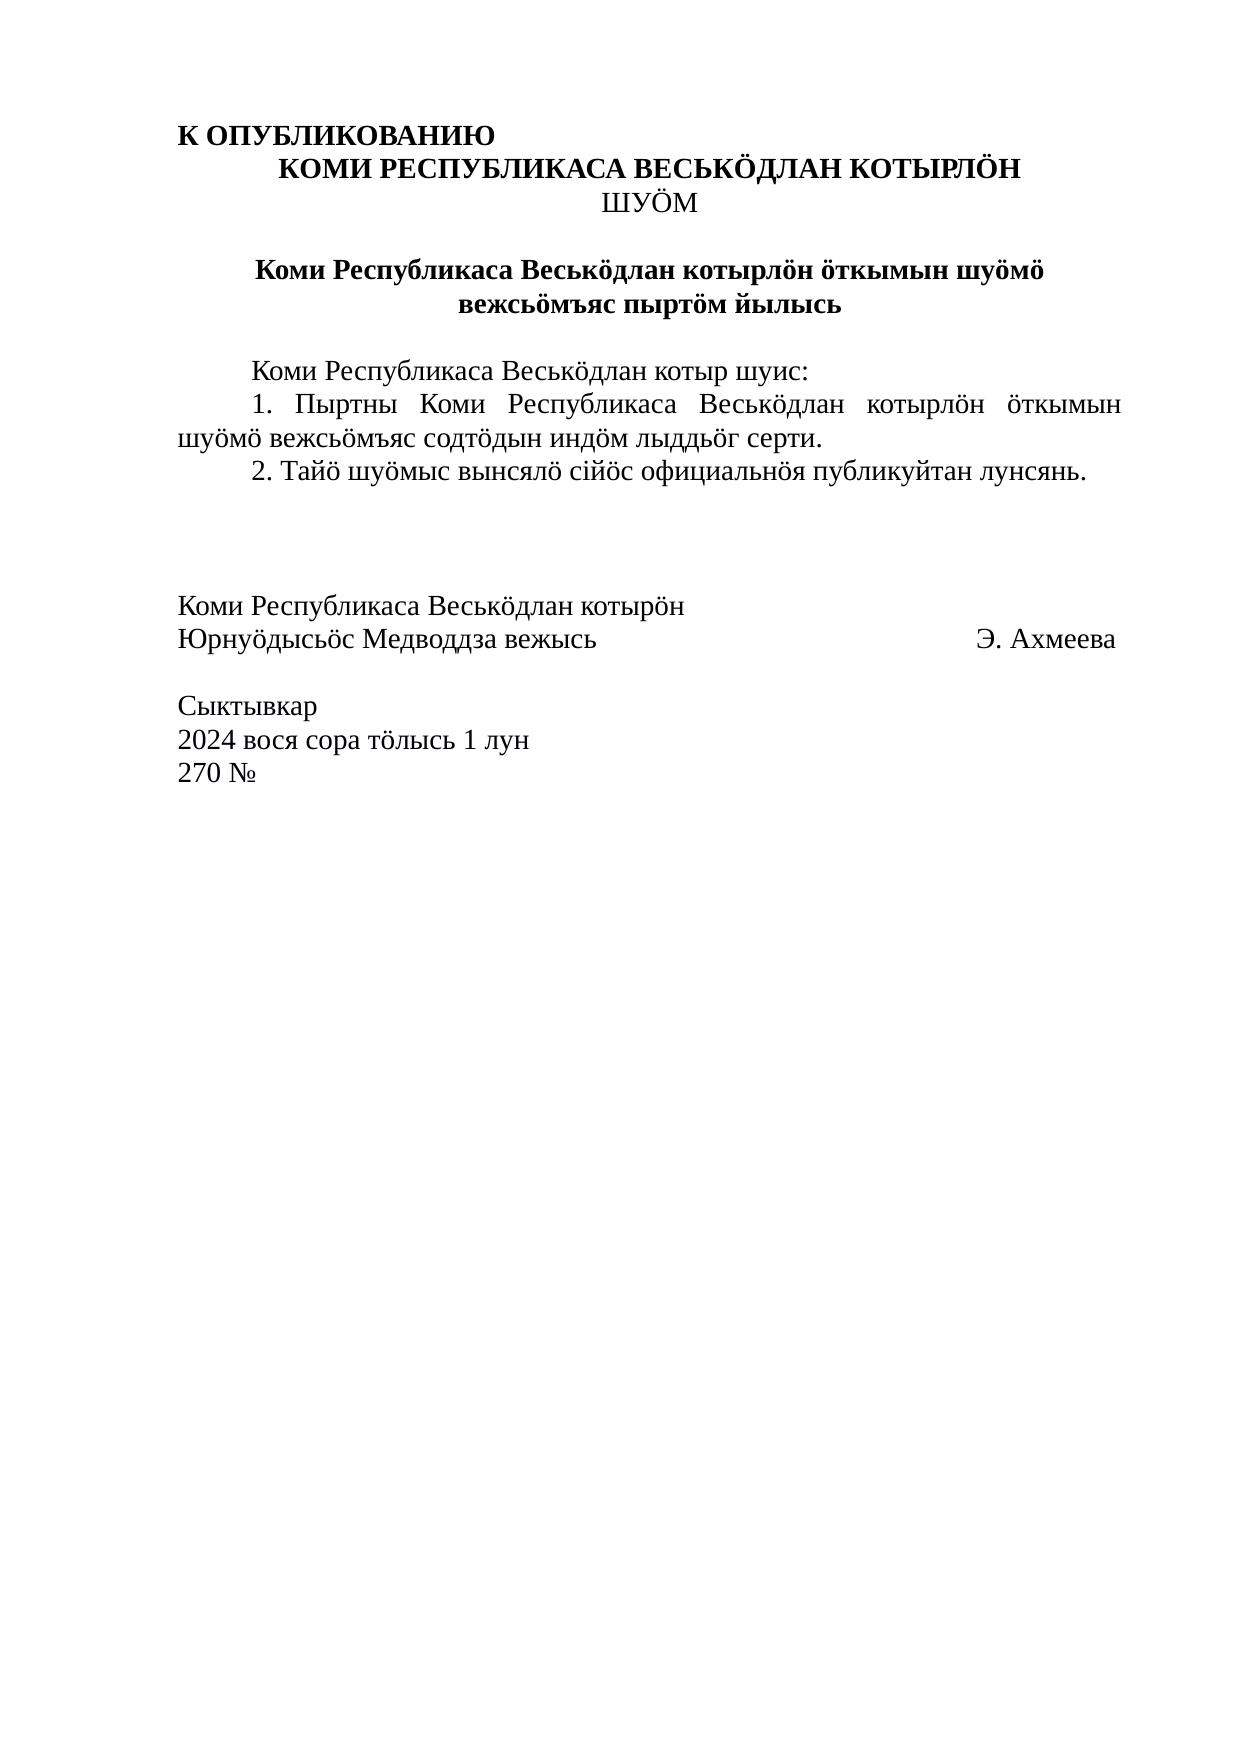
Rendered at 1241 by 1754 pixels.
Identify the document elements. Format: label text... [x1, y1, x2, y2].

text Коми Республикаса Веськӧдлан котыр шуис: [177, 353, 1122, 386]
subtitle ШУӦМ [177, 185, 1122, 219]
subtitle К ОПУБЛИКОВАНИЮ [177, 118, 1122, 152]
text 1. Пыртны Коми Республикаса Веськӧдлан котырлӧн ӧткымын шуӧмӧ вежсьӧмъяс содтӧдын индӧм лыддьӧг серти. [177, 386, 1122, 453]
text 2024 вося сора тӧлысь 1 лун [177, 722, 1122, 755]
text 270 № [177, 755, 1122, 789]
text Сыктывкар [177, 688, 1122, 722]
subtitle КОМИ РЕСПУБЛИКАСА ВЕСЬКӦДЛАН КОТЫРЛӦН [177, 152, 1122, 185]
text Коми Республикаса Веськӧдлан котырӧн [177, 588, 1122, 621]
text Коми Республикаса Веськӧдлан котырлӧн ӧткымын шуӧмӧ вежсьӧмъяс пыртӧм йылысь [177, 252, 1122, 319]
text 2. Тайӧ шуӧмыс вынсялӧ сійӧс официальнӧя публикуйтан лунсянь. [177, 453, 1122, 487]
text Юрнуӧдысьӧс Медводдза вежысь Э. Ахмеева [177, 621, 1122, 655]
